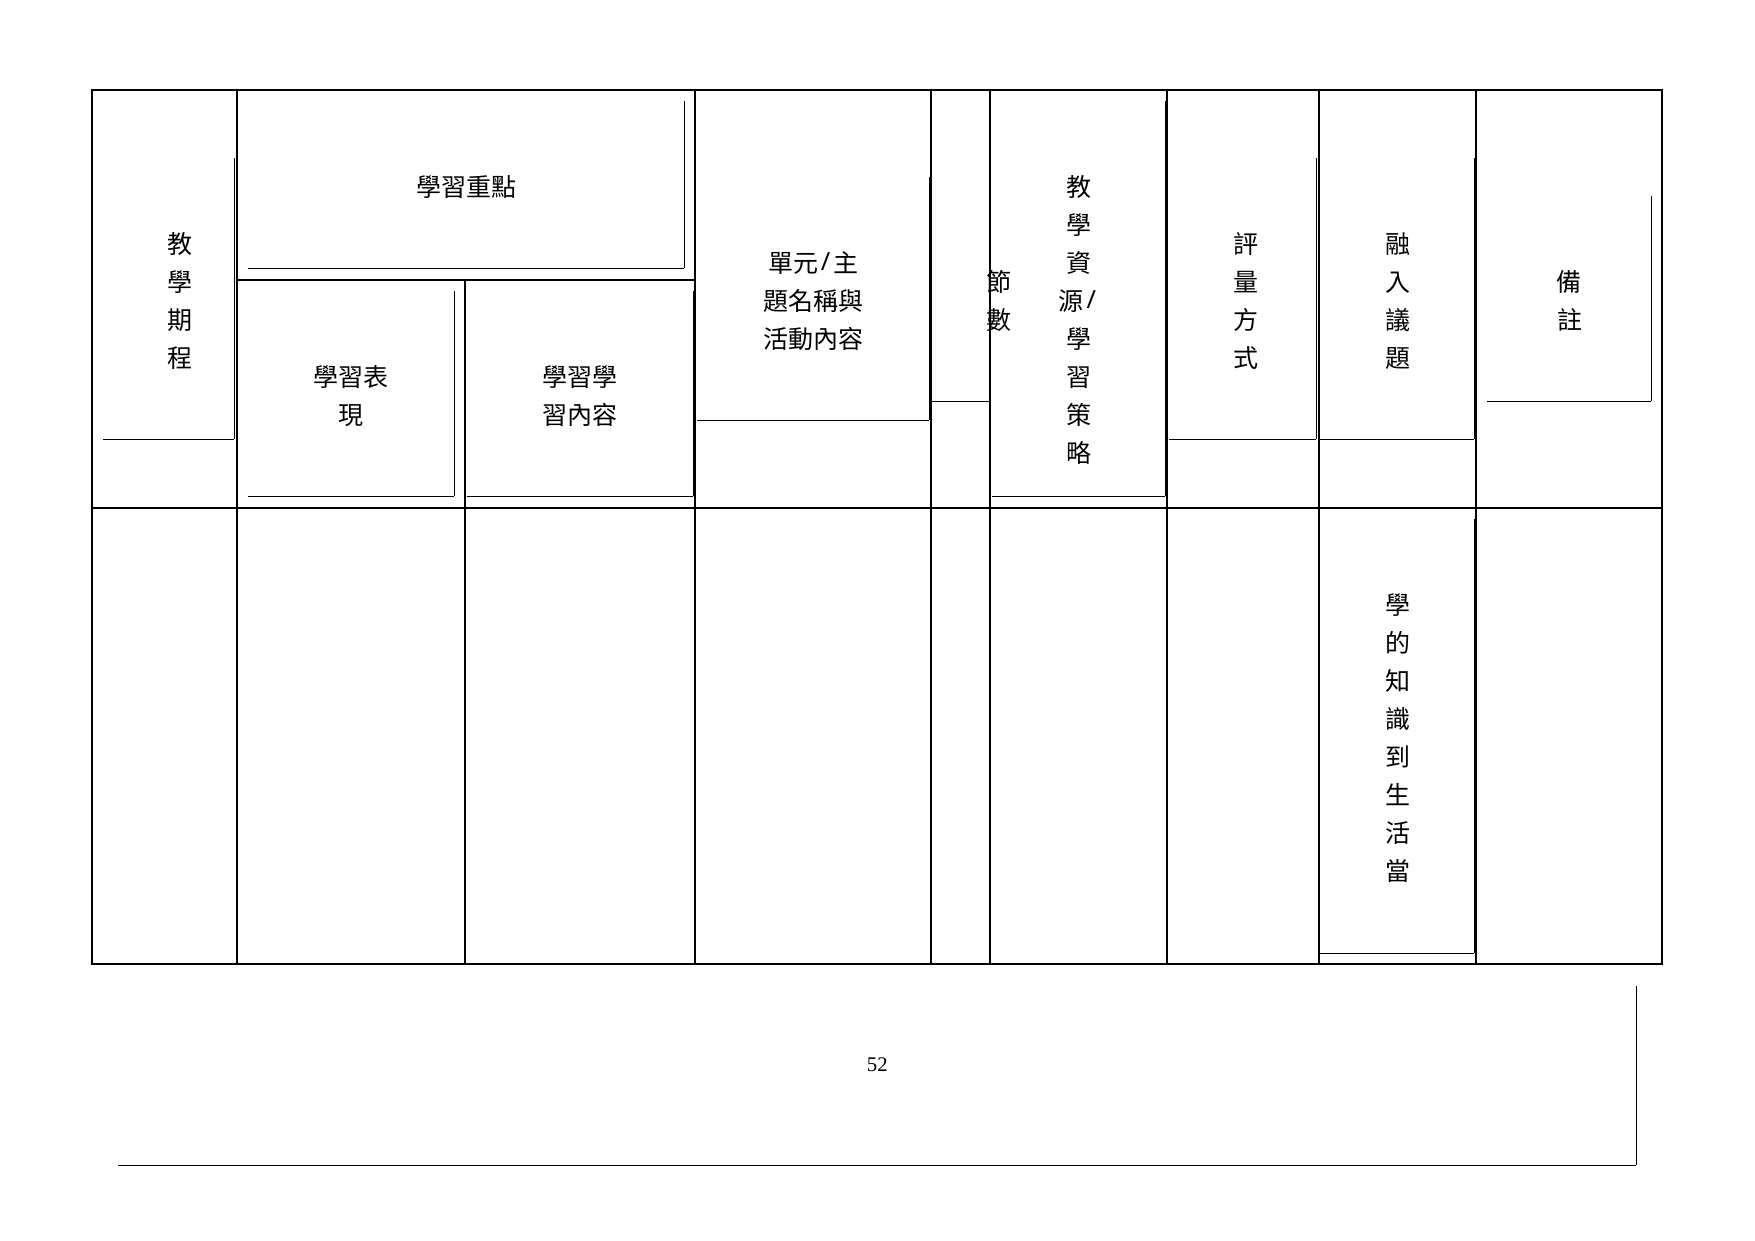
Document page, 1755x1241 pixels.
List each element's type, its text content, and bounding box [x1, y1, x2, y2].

table_header 教學期程 [93, 91, 236, 507]
table_cell [1477, 509, 1661, 963]
table_cell 4 [932, 509, 989, 963]
table_cell [466, 509, 694, 963]
table_header 單元/主題名稱與活動內容 [696, 91, 930, 507]
table_cell [93, 509, 236, 963]
table_header 節數 [932, 91, 989, 401]
table_header 融入議題 [1320, 91, 1475, 507]
table_header 學習重點 [238, 91, 694, 279]
table_cell 學習學習內容 [466, 281, 694, 507]
table_cell 2-2根式的運算 根式運算的性質。 加減 2+3 -3-4 數字相加減 先備:同類項概念 策略:利用符號運算概念理解根式運算，如2X+3X 根式乘除運算 3*4 數字相乘、根號相乘 拆分3**4* [696, 509, 930, 963]
table_header 備註 [1477, 91, 1661, 507]
table_cell [1168, 509, 1318, 963]
table_header 評量方式 [1168, 91, 1318, 507]
table_cell [238, 509, 464, 963]
table_cell 教學資源光碟 [991, 509, 1166, 963]
table_header 節數 [932, 402, 989, 507]
table_header 教學資源/學習策略 [991, 91, 1166, 507]
table_cell 學習表現 [238, 281, 464, 507]
table_cell 學的知識到生活當 [1320, 509, 1475, 963]
